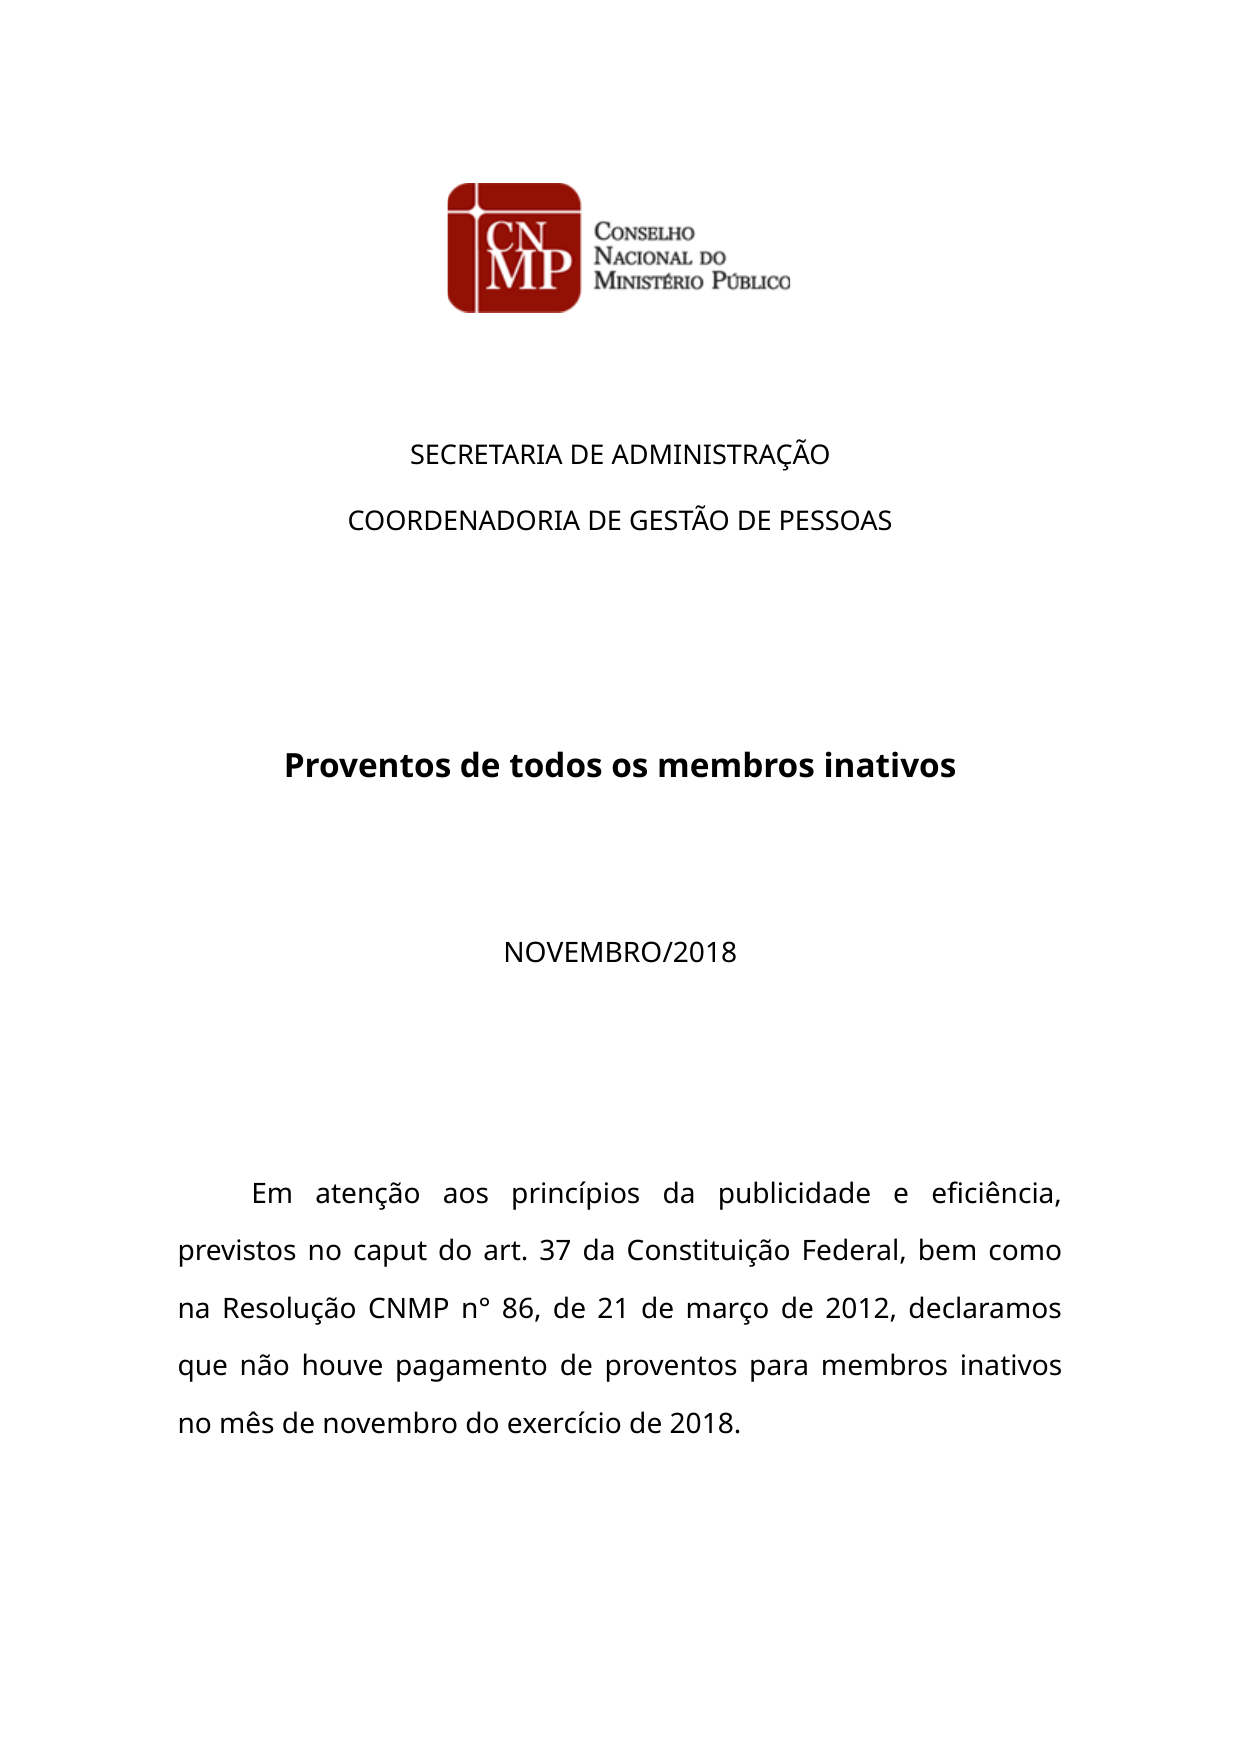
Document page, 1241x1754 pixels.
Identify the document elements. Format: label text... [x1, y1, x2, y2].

text SECRETARIA DE ADMINISTRAÇÃO [177, 436, 1063, 473]
text Em atenção aos princípios da publicidade e eficiência, previstos no caput do art. 37 da Constituição Federal, bem como na Resolução CNMP n° 86, de 21 de março de 2012, declaramos que não houve pagamento de proventos para membros inativos no mês de novembro do exercício de 2018. [177, 1173, 1063, 1442]
text Proventos de todos os membros inativos [177, 742, 1063, 787]
text NOVEMBRO/2018 [177, 932, 1063, 970]
text COORDENADORIA DE GESTÃO DE PESSOAS [177, 502, 1063, 539]
